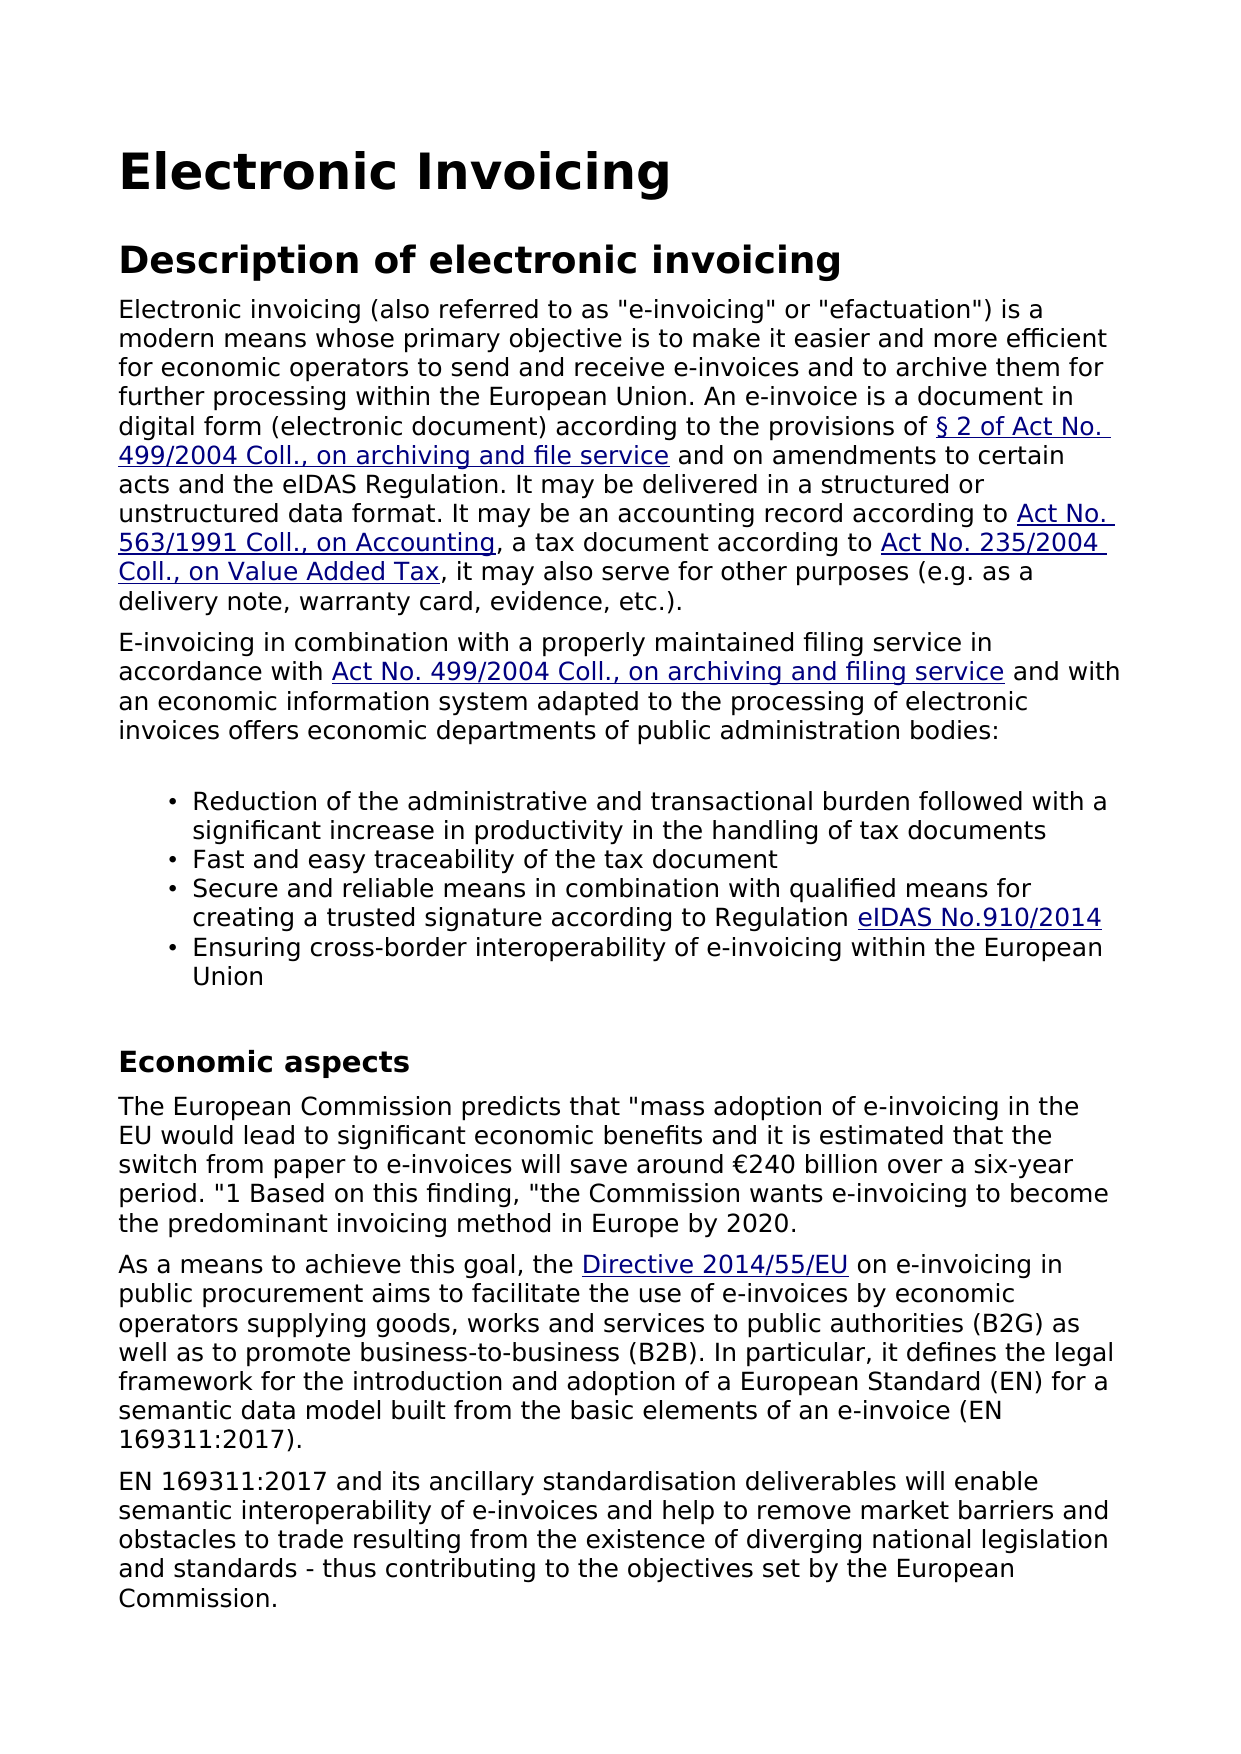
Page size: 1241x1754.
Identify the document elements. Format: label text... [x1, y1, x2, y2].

text As a means to achieve this goal, the Directive 2014/55/EU on e-invoicing in public procurement aims to facilitate the use of e-invoices by economic operators supplying goods, works and services to public authorities (B2G) as well as to promote business-to-business (B2B). In particular, it defines the legal framework for the introduction and adoption of a European Standard (EN) for a semantic data model built from the basic elements of an e-invoice (EN 169311:2017). [118, 1250, 1122, 1454]
subtitle Electronic Invoicing [118, 143, 1122, 201]
text E-invoicing in combination with a properly maintained filing service in accordance with Act No. 499/2004 Coll., on archiving and filing service and with an economic information system adapted to the processing of electronic invoices offers economic departments of public administration bodies: [118, 628, 1122, 745]
list Ensuring cross-border interoperability of e-invoicing within the European Union [177, 933, 1122, 991]
subtitle Description of electronic invoicing [118, 239, 1122, 282]
text The European Commission predicts that "mass adoption of e-invoicing in the EU would lead to significant economic benefits and it is estimated that the switch from paper to e-invoices will save around €240 billion over a six-year period. "1 Based on this finding, "the Commission wants e-invoicing to become the predominant invoicing method in Europe by 2020. [118, 1092, 1122, 1238]
text Electronic invoicing (also referred to as "e-invoicing" or "efactuation") is a modern means whose primary objective is to make it easier and more efficient for economic operators to send and receive e-invoices and to archive them for further processing within the European Union. An e-invoice is a document in digital form (electronic document) according to the provisions of § 2 of Act No. 499/2004 Coll., on archiving and file service and on amendments to certain acts and the eIDAS Regulation. It may be delivered in a structured or unstructured data format. It may be an accounting record according to Act No. 563/1991 Coll., on Accounting, a tax document according to Act No. 235/2004 Coll., on Value Added Tax, it may also serve for other purposes (e.g. as a delivery note, warranty card, evidence, etc.). [118, 295, 1122, 616]
list Reduction of the administrative and transactional burden followed with a significant increase in productivity in the handling of tax documents [177, 787, 1122, 845]
list Fast and easy traceability of the tax document [177, 845, 1122, 874]
subtitle Economic aspects [118, 1046, 1122, 1079]
list Secure and reliable means in combination with qualified means for creating a trusted signature according to Regulation eIDAS No.910/2014 [177, 874, 1122, 933]
text EN 169311:2017 and its ancillary standardisation deliverables will enable semantic interoperability of e-invoices and help to remove market barriers and obstacles to trade resulting from the existence of diverging national legislation and standards - thus contributing to the objectives set by the European Commission. [118, 1467, 1122, 1613]
